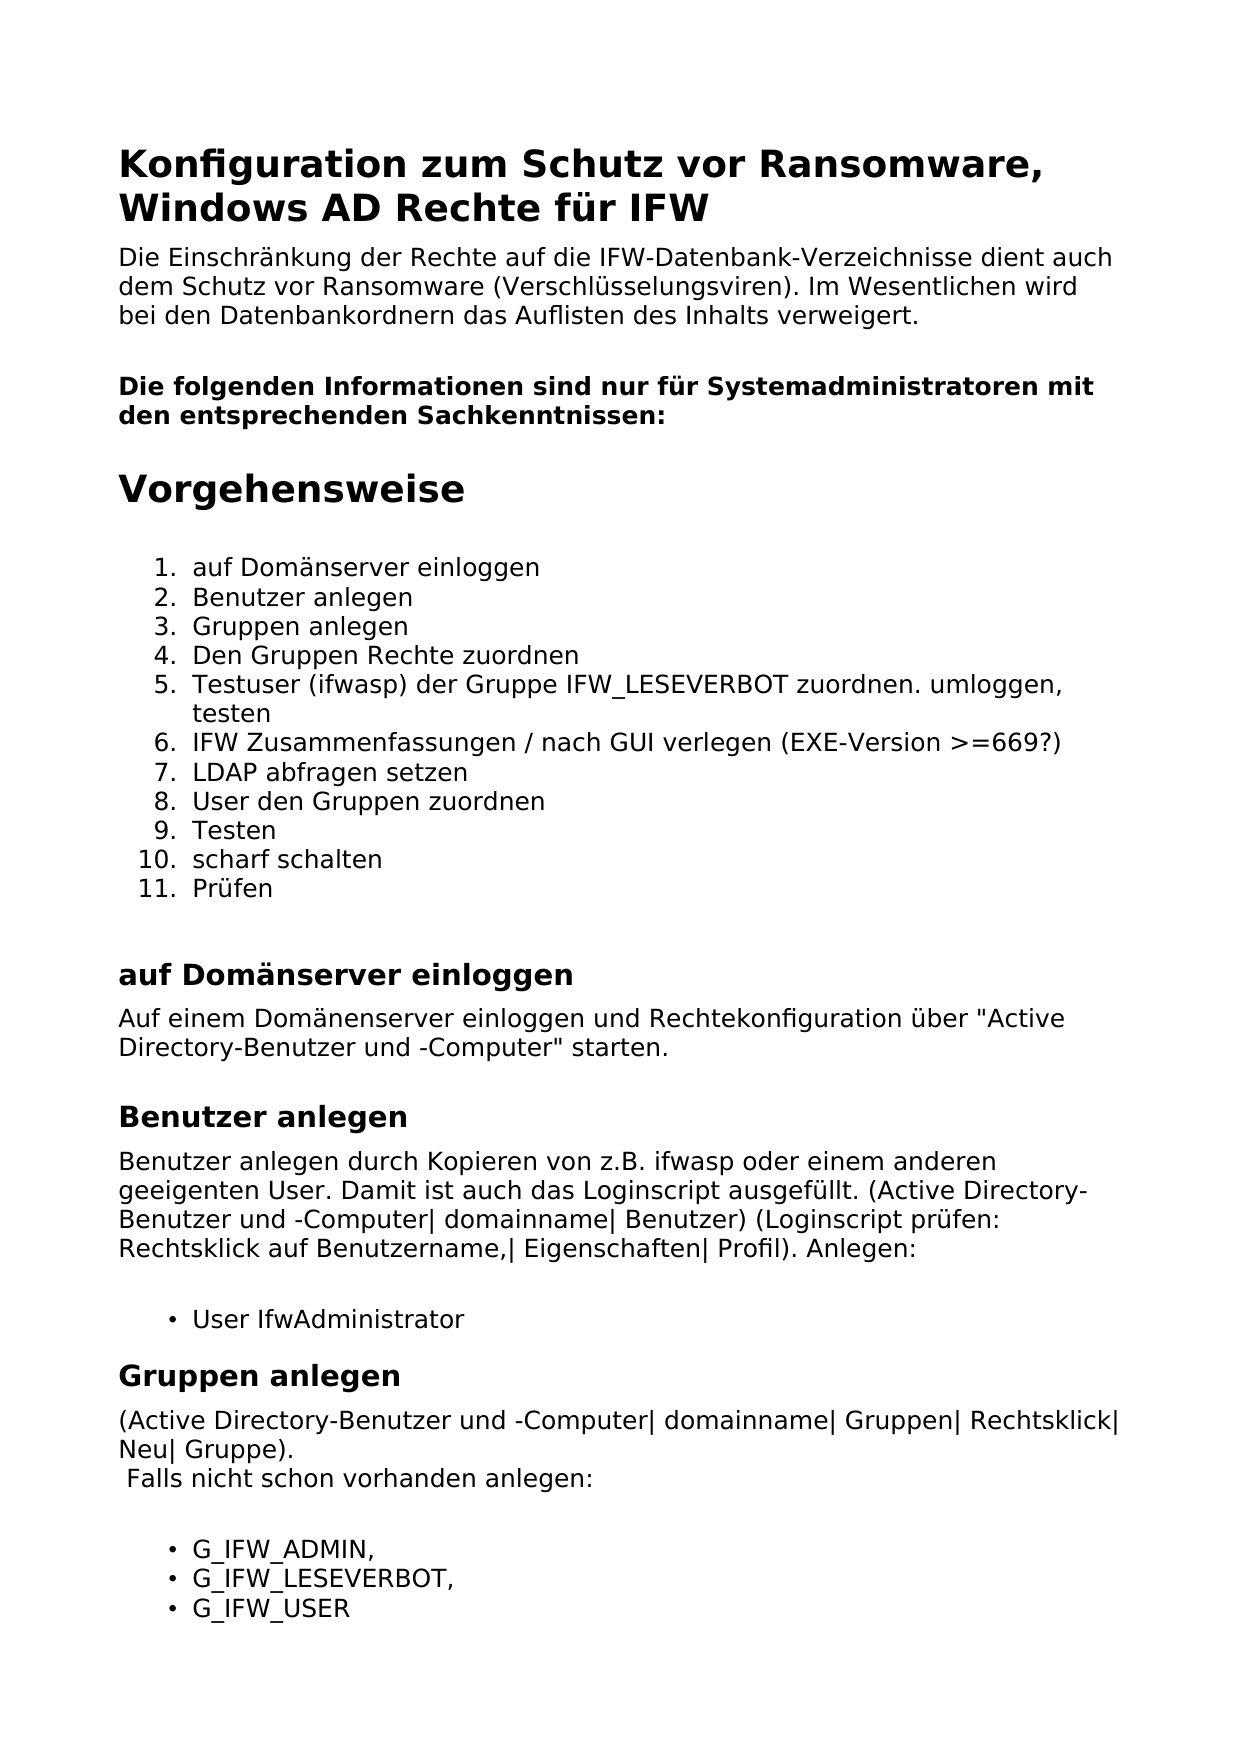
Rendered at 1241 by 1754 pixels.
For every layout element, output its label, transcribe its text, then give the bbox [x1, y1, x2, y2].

text Benutzer anlegen durch Kopieren von z.B. ifwasp oder einem anderen geeigenten User. Damit ist auch das Loginscript ausgefüllt. (Active Directory-Benutzer und -Computer| domainname| Benutzer) (Loginscript prüfen: Rechtsklick auf Benutzername,| Eigenschaften| Profil). Anlegen: [118, 1147, 1122, 1263]
list auf Domänserver einloggen [177, 553, 1122, 583]
text Die Einschränkung der Rechte auf die IFW-Datenbank-Verzeichnisse dient auch dem Schutz vor Ransomware (Verschlüsselungsviren). Im Wesentlichen wird bei den Datenbankordnern das Auflisten des Inhalts verweigert. [118, 243, 1122, 359]
list Benutzer anlegen [177, 583, 1122, 612]
list Gruppen anlegen [177, 612, 1122, 641]
list LDAP abfragen setzen [177, 758, 1122, 787]
text (Active Directory-Benutzer und -Computer| domainname| Gruppen| Rechtsklick| Neu| Gruppe). Falls nicht schon vorhanden anlegen: [118, 1406, 1122, 1493]
subtitle auf Domänserver einloggen [118, 958, 1122, 992]
text Auf einem Domänenserver einloggen und Rechtekonfiguration über "Active Directory-Benutzer und -Computer" starten. [118, 1004, 1122, 1063]
list Den Gruppen Rechte zuordnen [177, 641, 1122, 670]
list G_IFW_ADMIN, [177, 1536, 1122, 1565]
subtitle Konfiguration zum Schutz vor Ransomware, Windows AD Rechte für IFW [118, 143, 1122, 230]
list G_IFW_USER [177, 1594, 1122, 1623]
list G_IFW_LESEVERBOT, [177, 1565, 1122, 1594]
list User den Gruppen zuordnen [177, 787, 1122, 816]
list User IfwAdministrator [177, 1305, 1122, 1334]
list Testen [177, 816, 1122, 845]
list Testuser (ifwasp) der Gruppe IFW_LESEVERBOT zuordnen. umloggen, testen [177, 670, 1122, 728]
list Prüfen [177, 874, 1122, 903]
text Die folgenden Informationen sind nur für Systemadministratoren mit den entsprechenden Sachkenntnissen: [118, 372, 1122, 430]
subtitle Benutzer anlegen [118, 1100, 1122, 1134]
list IFW Zusammenfassungen / nach GUI verlegen (EXE-Version >=669?) [177, 728, 1122, 758]
list scharf schalten [177, 845, 1122, 874]
subtitle Gruppen anlegen [118, 1359, 1122, 1393]
subtitle Vorgehensweise [118, 468, 1122, 512]
